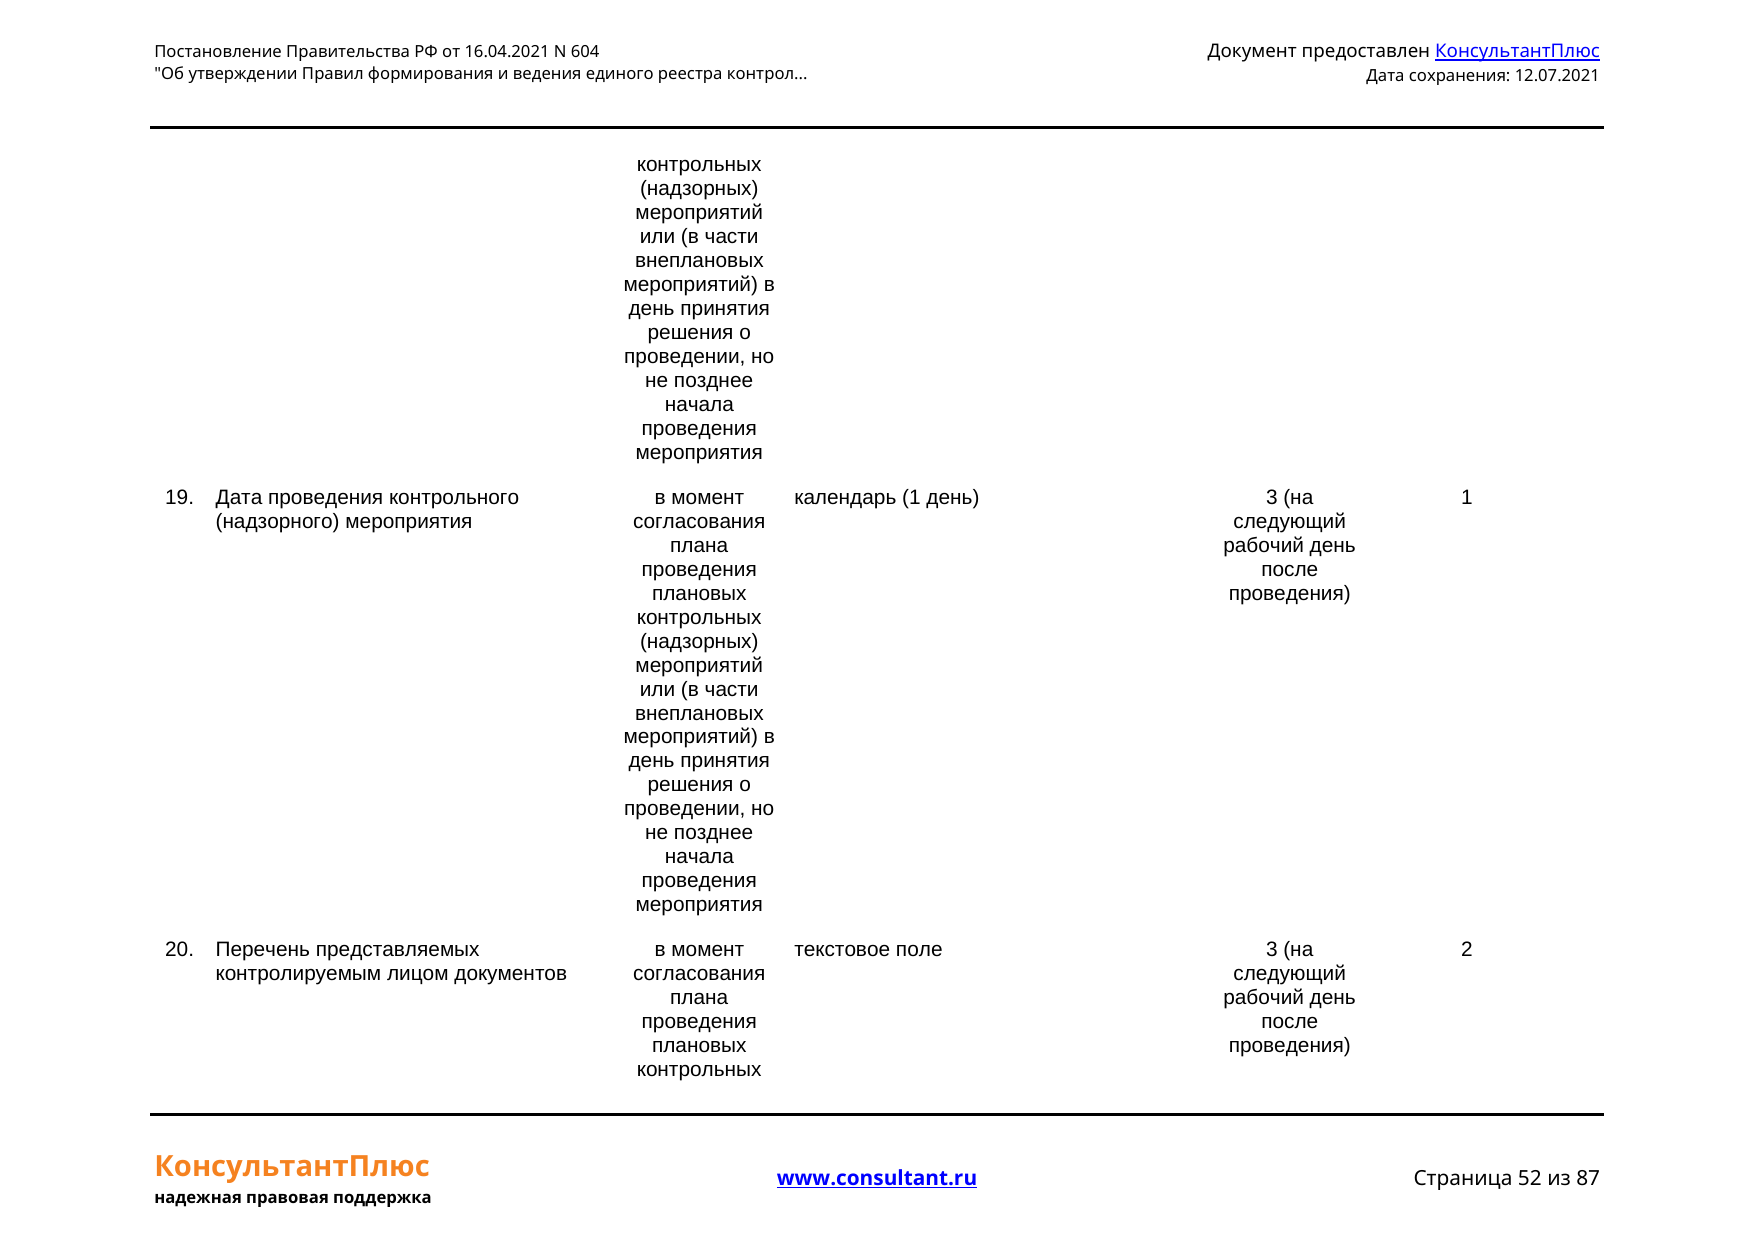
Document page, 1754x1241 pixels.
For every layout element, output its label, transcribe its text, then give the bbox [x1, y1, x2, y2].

table_cell текстовое поле [788, 927, 1201, 1092]
table_cell Дата проведения контрольного (надзорного) мероприятия [209, 474, 611, 927]
table_cell [1378, 141, 1555, 474]
table_cell 3 (на следующий рабочий день после проведения) [1201, 927, 1378, 1092]
table_cell 3 (на следующий рабочий день после проведения) [1201, 474, 1378, 927]
table_cell [1201, 141, 1378, 474]
table_cell [209, 141, 611, 474]
table_cell [788, 141, 1201, 474]
table_cell 19. [150, 474, 209, 927]
table_cell контрольных (надзорных) мероприятий или (в части внеплановых мероприятий) в день принятия решения о проведении, но не позднее начала проведения мероприятия [611, 141, 788, 474]
table_cell 2 [1378, 927, 1555, 1092]
table_cell [150, 141, 209, 474]
table_cell календарь (1 день) [788, 474, 1201, 927]
table_cell 20. [150, 927, 209, 1092]
table_cell в момент согласования плана проведения плановых контрольных [611, 927, 788, 1092]
table_cell Перечень представляемых контролируемым лицом документов [209, 927, 611, 1092]
table_cell 1 [1378, 474, 1555, 927]
table_cell в момент согласования плана проведения плановых контрольных (надзорных) мероприятий или (в части внеплановых мероприятий) в день принятия решения о проведении, но не позднее начала проведения мероприятия [611, 474, 788, 927]
